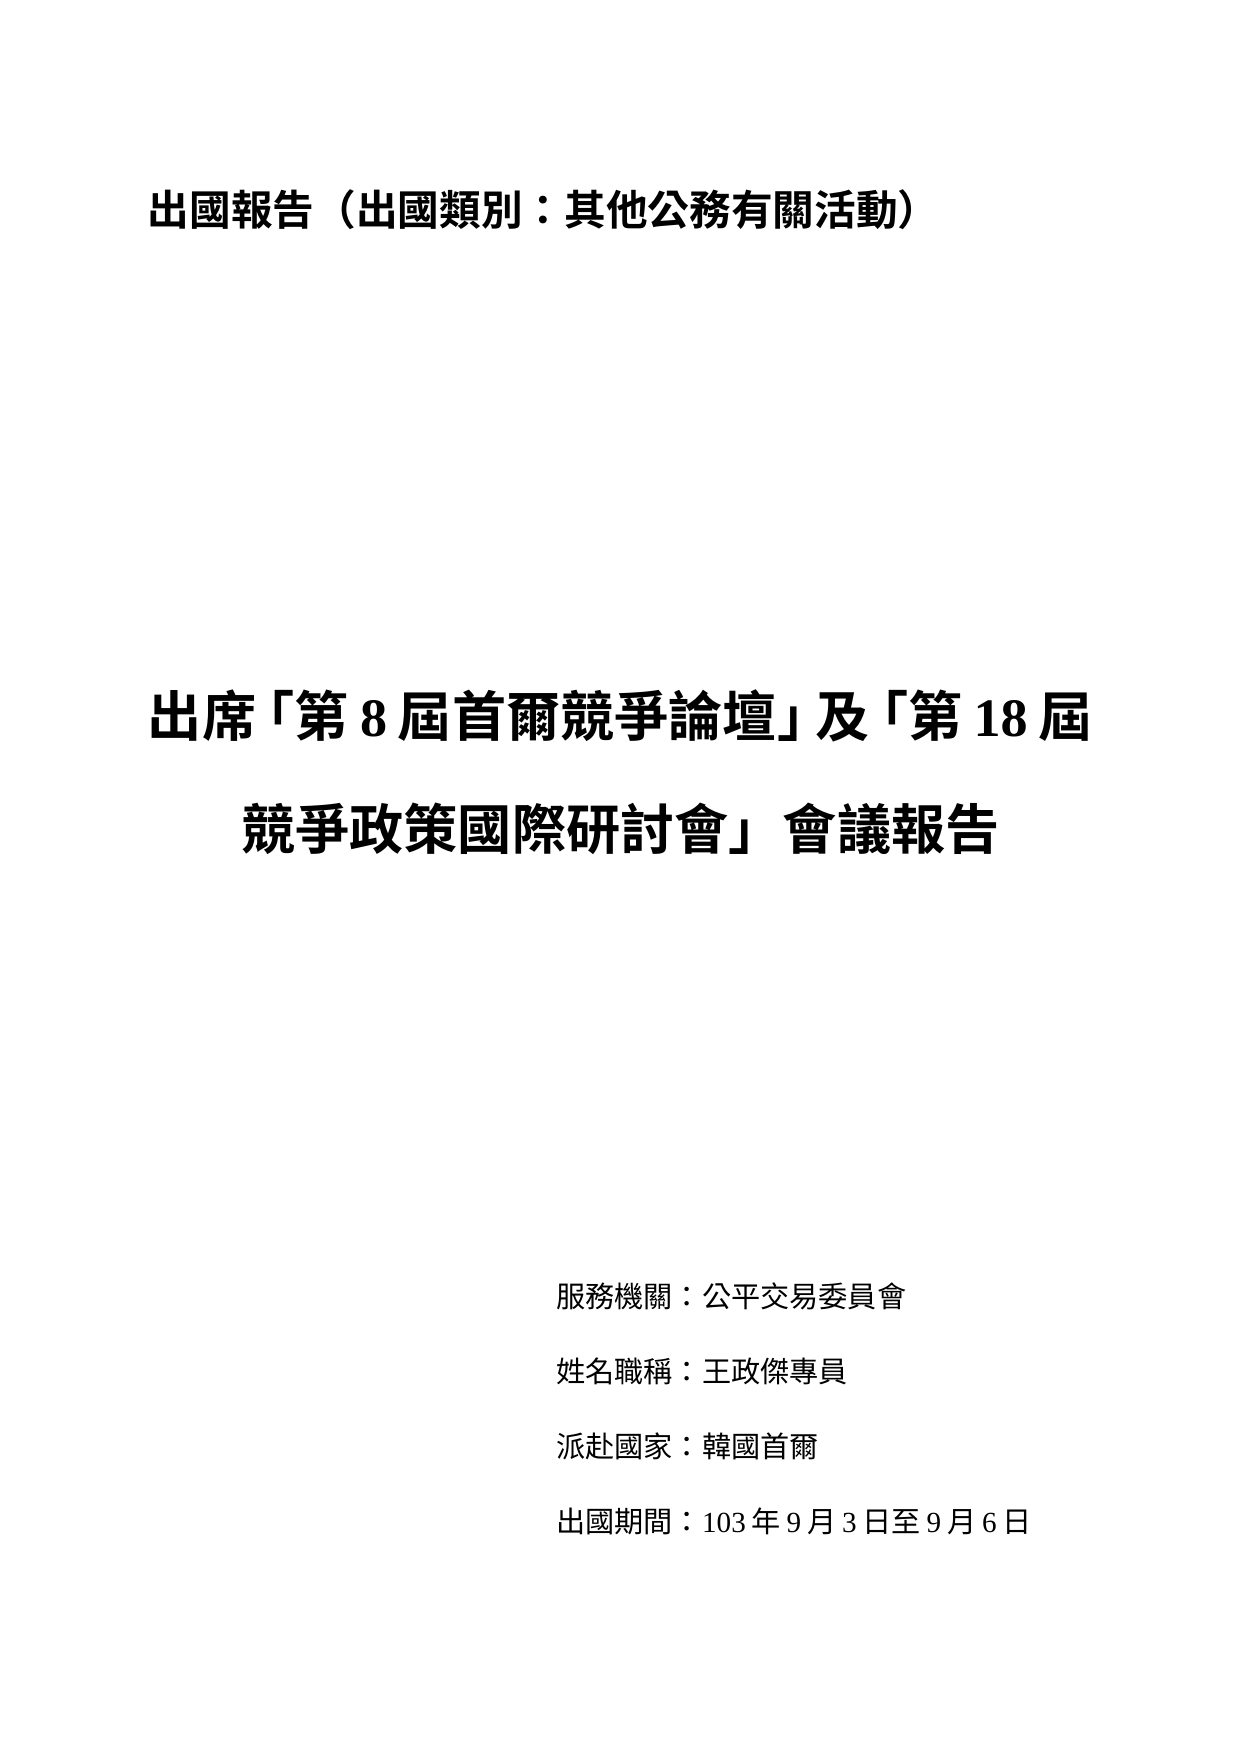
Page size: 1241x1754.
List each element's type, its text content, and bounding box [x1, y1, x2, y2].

text 出國報告（出國類別：其他公務有關活動） [148, 169, 1092, 244]
text 姓名職稱：王政傑專員 [148, 1332, 1092, 1407]
text 派赴國家：韓國首爾 [148, 1407, 1092, 1482]
text 服務機關：公平交易委員會 [148, 1257, 1092, 1332]
text 出國期間：103年9月3日至9月6日 [148, 1482, 1092, 1557]
text 出席「第8屆首爾競爭論壇」及「第18屆競爭政策國際研討會」會議報告 [148, 657, 1092, 882]
